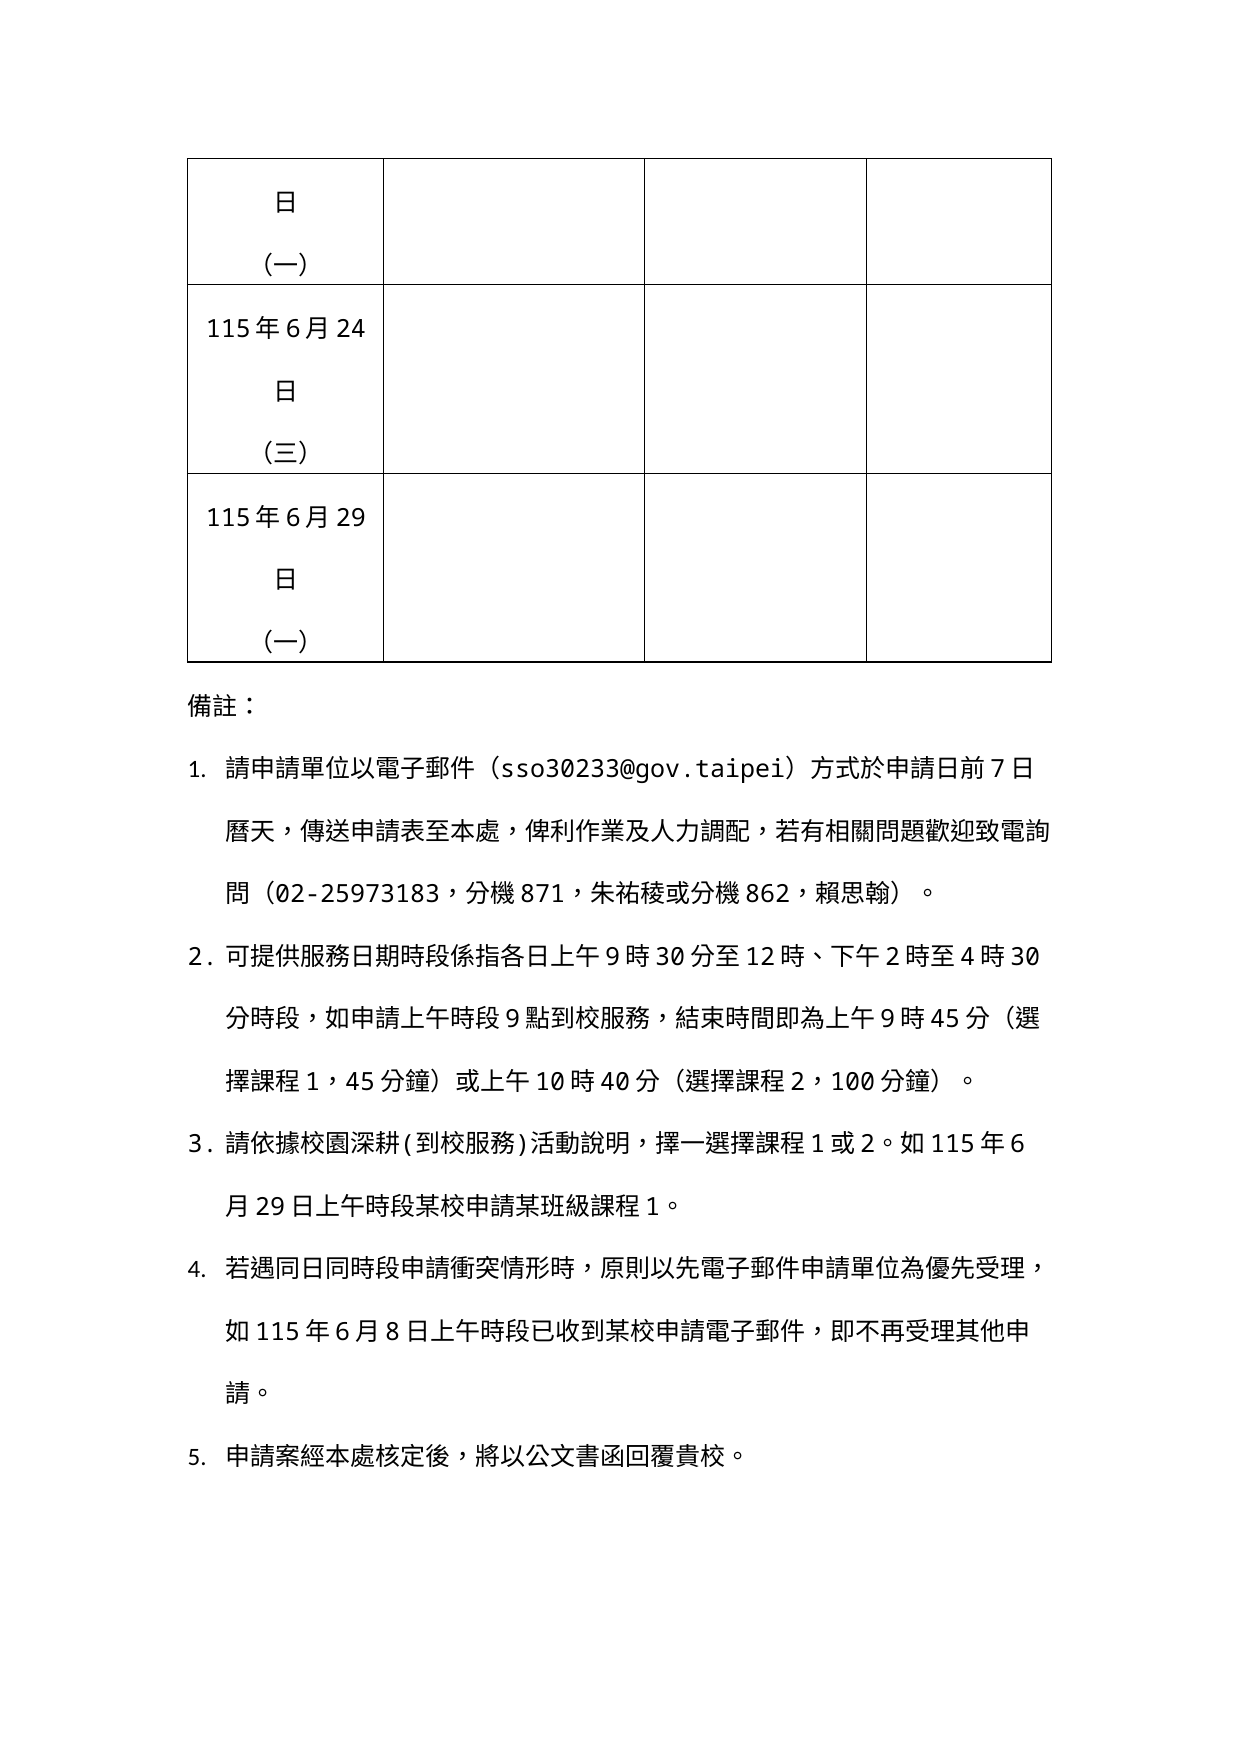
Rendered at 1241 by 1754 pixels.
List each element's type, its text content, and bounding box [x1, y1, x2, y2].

table_cell [645, 159, 866, 284]
table_cell [867, 159, 1051, 284]
table_cell 日 （一） [188, 159, 383, 284]
table_cell [645, 285, 866, 473]
table_cell 115年6月24日 （三） [188, 285, 383, 473]
table_cell [384, 474, 644, 661]
list 申請案經本處核定後，將以公文書函回覆貴校。 [187, 1412, 1053, 1475]
list 請申請單位以電子郵件（sso30233@gov.taipei）方式於申請日前7日曆天，傳送申請表至本處，俾利作業及人力調配，若有相關問題歡迎致電詢問（02-25973183，分機871，朱祐稜或分機862，賴思翰）。 [187, 725, 1053, 912]
list 請依據校園深耕(到校服務)活動說明，擇一選擇課程1或2。如115年6月29日上午時段某校申請某班級課程1。 [187, 1100, 1053, 1225]
table_cell [867, 285, 1051, 473]
table_cell [645, 474, 866, 661]
list 可提供服務日期時段係指各日上午9時30分至12時、下午2時至4時30分時段，如申請上午時段9點到校服務，結束時間即為上午9時45分（選擇課程1，45分鐘）或上午10時40分（選擇課程2，100分鐘）。 [187, 912, 1053, 1100]
table_cell 115年6月29日 （一） [188, 474, 383, 661]
list 若遇同日同時段申請衝突情形時，原則以先電子郵件申請單位為優先受理，如115年6月8日上午時段已收到某校申請電子郵件，即不再受理其他申請。 [187, 1225, 1053, 1412]
table_cell [384, 159, 644, 284]
table_cell [384, 285, 644, 473]
text 備註： [187, 662, 1053, 725]
table_cell [867, 474, 1051, 661]
